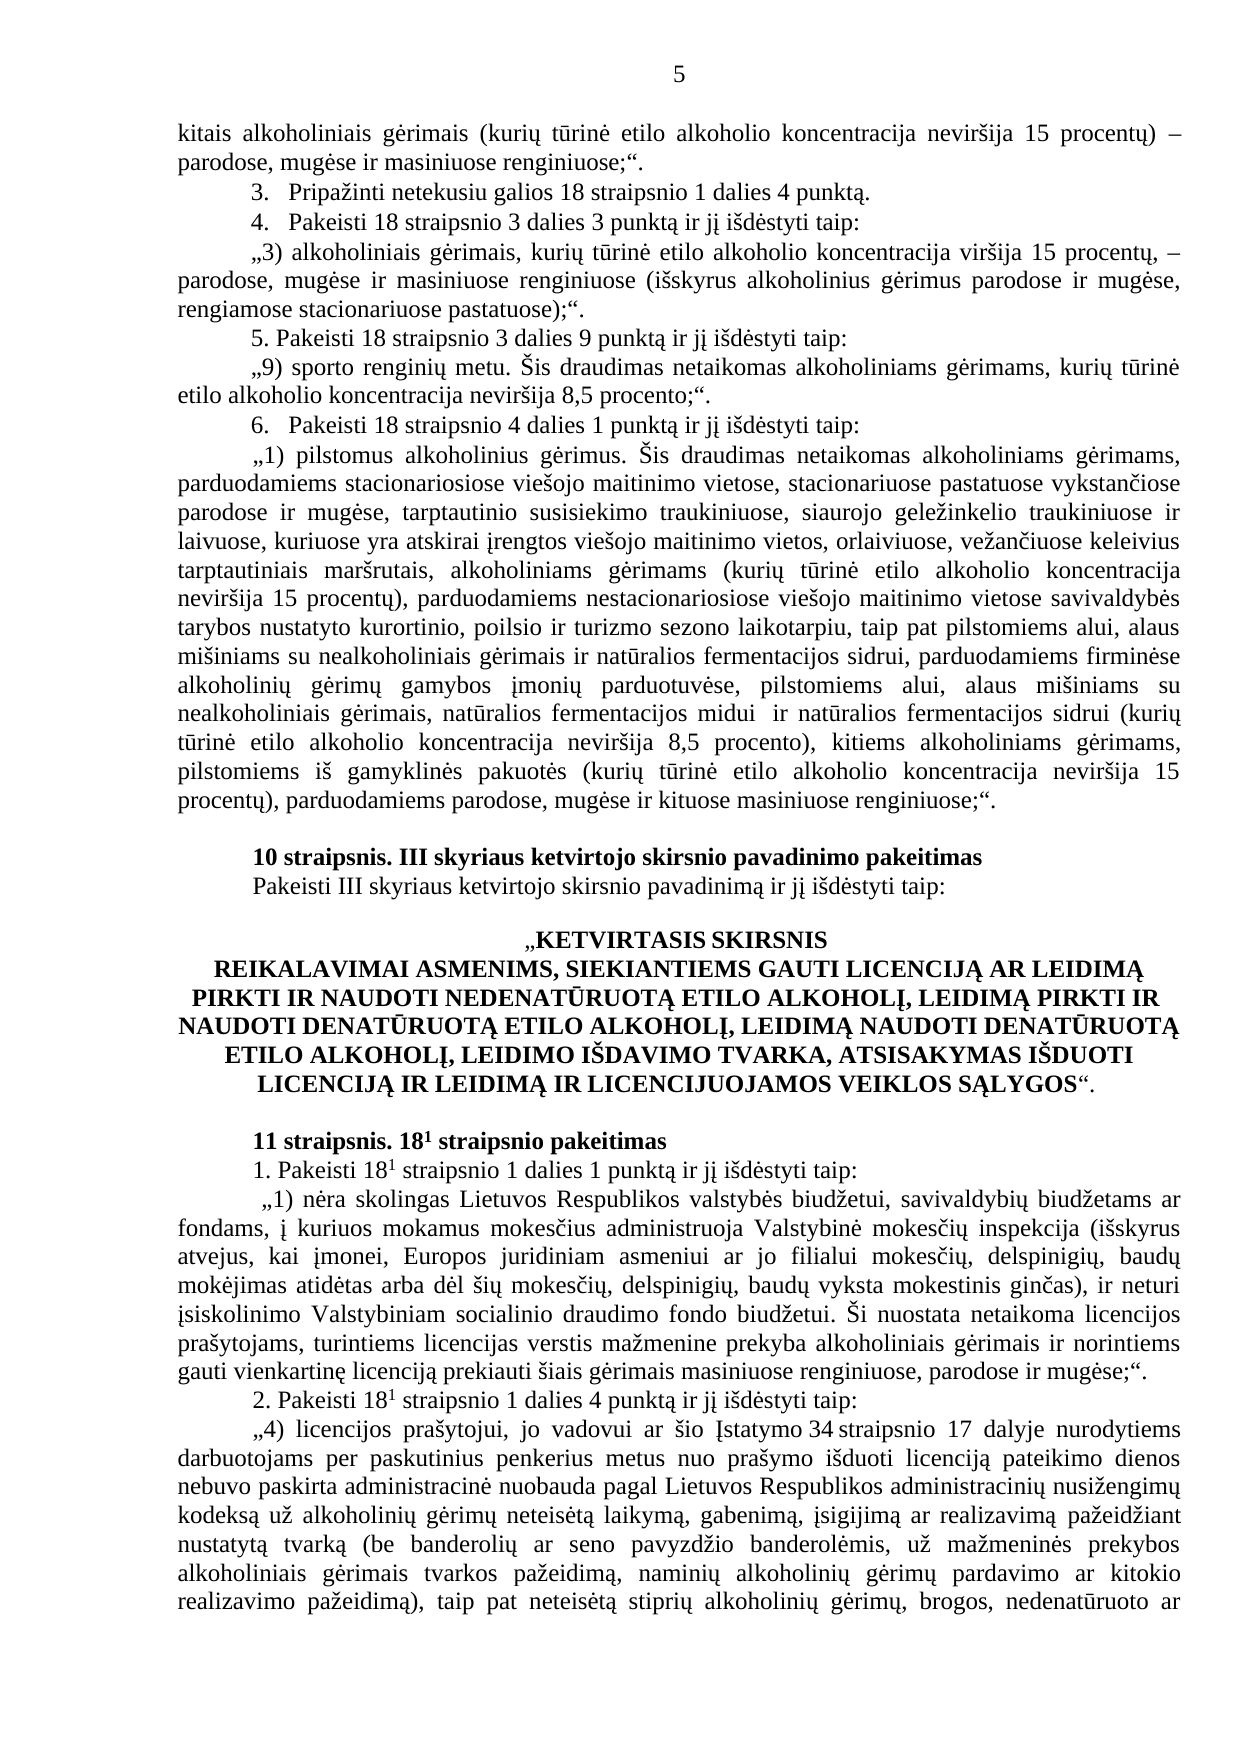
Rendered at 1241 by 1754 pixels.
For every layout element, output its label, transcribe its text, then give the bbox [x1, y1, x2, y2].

text „3) alkoholiniais gėrimais, kurių tūrinė etilo alkoholio koncentracija viršija 15 procentų, – parodose, mugėse ir masiniuose renginiuose (išskyrus alkoholinius gėrimus parodose ir mugėse, rengiamose stacionariuose pastatuose);“. [177, 237, 1181, 323]
text 3. Pripažinti netekusiu galios 18 straipsnio 1 dalies 4 punktą. [251, 176, 1181, 206]
text 10 straipsnis. III skyriaus ketvirtojo skirsnio pavadinimo pakeitimas [177, 842, 1181, 871]
text „1) pilstomus alkoholinius gėrimus. Šis draudimas netaikomas alkoholiniams gėrimams, parduodamiems stacionariosiose viešojo maitinimo vietose, stacionariuose pastatuose vykstančiose parodose ir mugėse, tarptautinio susisiekimo traukiniuose, siaurojo geležinkelio traukiniuose ir laivuose, kuriuose yra atskirai įrengtos viešojo maitinimo vietos, orlaiviuose, vežančiuose keleivius tarptautiniais maršrutais, alkoholiniams gėrimams (kurių tūrinė etilo alkoholio koncentracija neviršija 15 procentų), parduodamiems nestacionariosiose viešojo maitinimo vietose savivaldybės tarybos nustatyto kurortinio, poilsio ir turizmo sezono laikotarpiu, taip pat pilstomiems alui, alaus mišiniams su nealkoholiniais gėrimais ir natūralios fermentacijos sidrui, parduodamiems firminėse alkoholinių gėrimų gamybos įmonių parduotuvėse, pilstomiems alui, alaus mišiniams su nealkoholiniais gėrimais, natūralios fermentacijos midui ir natūralios fermentacijos sidrui (kurių tūrinė etilo alkoholio koncentracija neviršija 8,5 procento), kitiems alkoholiniams gėrimams, pilstomiems iš gamyklinės pakuotės (kurių tūrinė etilo alkoholio koncentracija neviršija 15 procentų), parduodamiems parodose, mugėse ir kituose masiniuose renginiuose;“. [177, 440, 1181, 813]
text 1. Pakeisti 181 straipsnio 1 dalies 1 punktą ir jį išdėstyti taip: [177, 1155, 1181, 1184]
text „9) sporto renginių metu. Šis draudimas netaikomas alkoholiniams gėrimams, kurių tūrinė etilo alkoholio koncentracija neviršija 8,5 procento;“. [177, 352, 1181, 409]
text 6. Pakeisti 18 straipsnio 4 dalies 1 punktą ir jį išdėstyti taip: [251, 409, 1181, 440]
text kitais alkoholiniais gėrimais (kurių tūrinė etilo alkoholio koncentracija neviršija 15 procentų) – parodose, mugėse ir masiniuose renginiuose;“. [177, 118, 1181, 176]
text 2. Pakeisti 181 straipsnio 1 dalies 4 punktą ir jį išdėstyti taip: [177, 1385, 1181, 1414]
text „1) nėra skolingas Lietuvos Respublikos valstybės biudžetui, savivaldybių biudžetams ar fondams, į kuriuos mokamus mokesčius administruoja Valstybinė mokesčių inspekcija (išskyrus atvejus, kai įmonei, Europos juridiniam asmeniui ar jo filialui mokesčių, delspinigių, baudų mokėjimas atidėtas arba dėl šių mokesčių, delspinigių, baudų vyksta mokestinis ginčas), ir neturi įsiskolinimo Valstybiniam socialinio draudimo fondo biudžetui. Ši nuostata netaikoma licencijos prašytojams, turintiems licencijas verstis mažmenine prekyba alkoholiniais gėrimais ir norintiems gauti vienkartinę licenciją prekiauti šiais gėrimais masiniuose renginiuose, parodose ir mugėse;“. [177, 1184, 1181, 1385]
text 11 straipsnis. 181 straipsnio pakeitimas [177, 1126, 1181, 1155]
text 4. Pakeisti 18 straipsnio 3 dalies 3 punktą ir jį išdėstyti taip: [251, 206, 1181, 237]
text „KETVIRTASIS SKIRSNIS [177, 925, 1181, 954]
text 5. Pakeisti 18 straipsnio 3 dalies 9 punktą ir jį išdėstyti taip: [177, 323, 1181, 352]
text REIKALAVIMAI ASMENIMS, SIEKIANTIEMS GAUTI LICENCIJĄ AR LEIDIMĄ PIRKTI IR NAUDOTI NEDENATŪRUOTĄ ETILO ALKOHOLĮ, LEIDIMĄ PIRKTI IR NAUDOTI DENATŪRUOTĄ ETILO ALKOHOLĮ, LEIDIMĄ NAUDOTI DENATŪRUOTĄ ETILO ALKOHOLĮ, LEIDIMO IŠDAVIMO TVARKA, ATSISAKYMAS IŠDUOTI LICENCIJĄ IR LEIDIMĄ IR LICENCIJUOJAMOS VEIKLOS SĄLYGOS“. [177, 954, 1181, 1098]
text „4) licencijos prašytojui, jo vadovui ar šio Įstatymo 34 straipsnio 17 dalyje nurodytiems darbuotojams per paskutinius penkerius metus nuo prašymo išduoti licenciją pateikimo dienos nebuvo paskirta administracinė nuobauda pagal Lietuvos Respublikos administracinių nusižengimų kodeksą už alkoholinių gėrimų neteisėtą laikymą, gabenimą, įsigijimą ar realizavimą pažeidžiant nustatytą tvarką (be banderolių ar seno pavyzdžio banderolėmis, už mažmeninės prekybos alkoholiniais gėrimais tvarkos pažeidimą, naminių alkoholinių gėrimų pardavimo ar kitokio realizavimo pažeidimą), taip pat neteisėtą stiprių alkoholinių gėrimų, brogos, nedenatūruoto ar [177, 1414, 1181, 1615]
text Pakeisti III skyriaus ketvirtojo skirsnio pavadinimą ir jį išdėstyti taip: [177, 871, 1181, 900]
